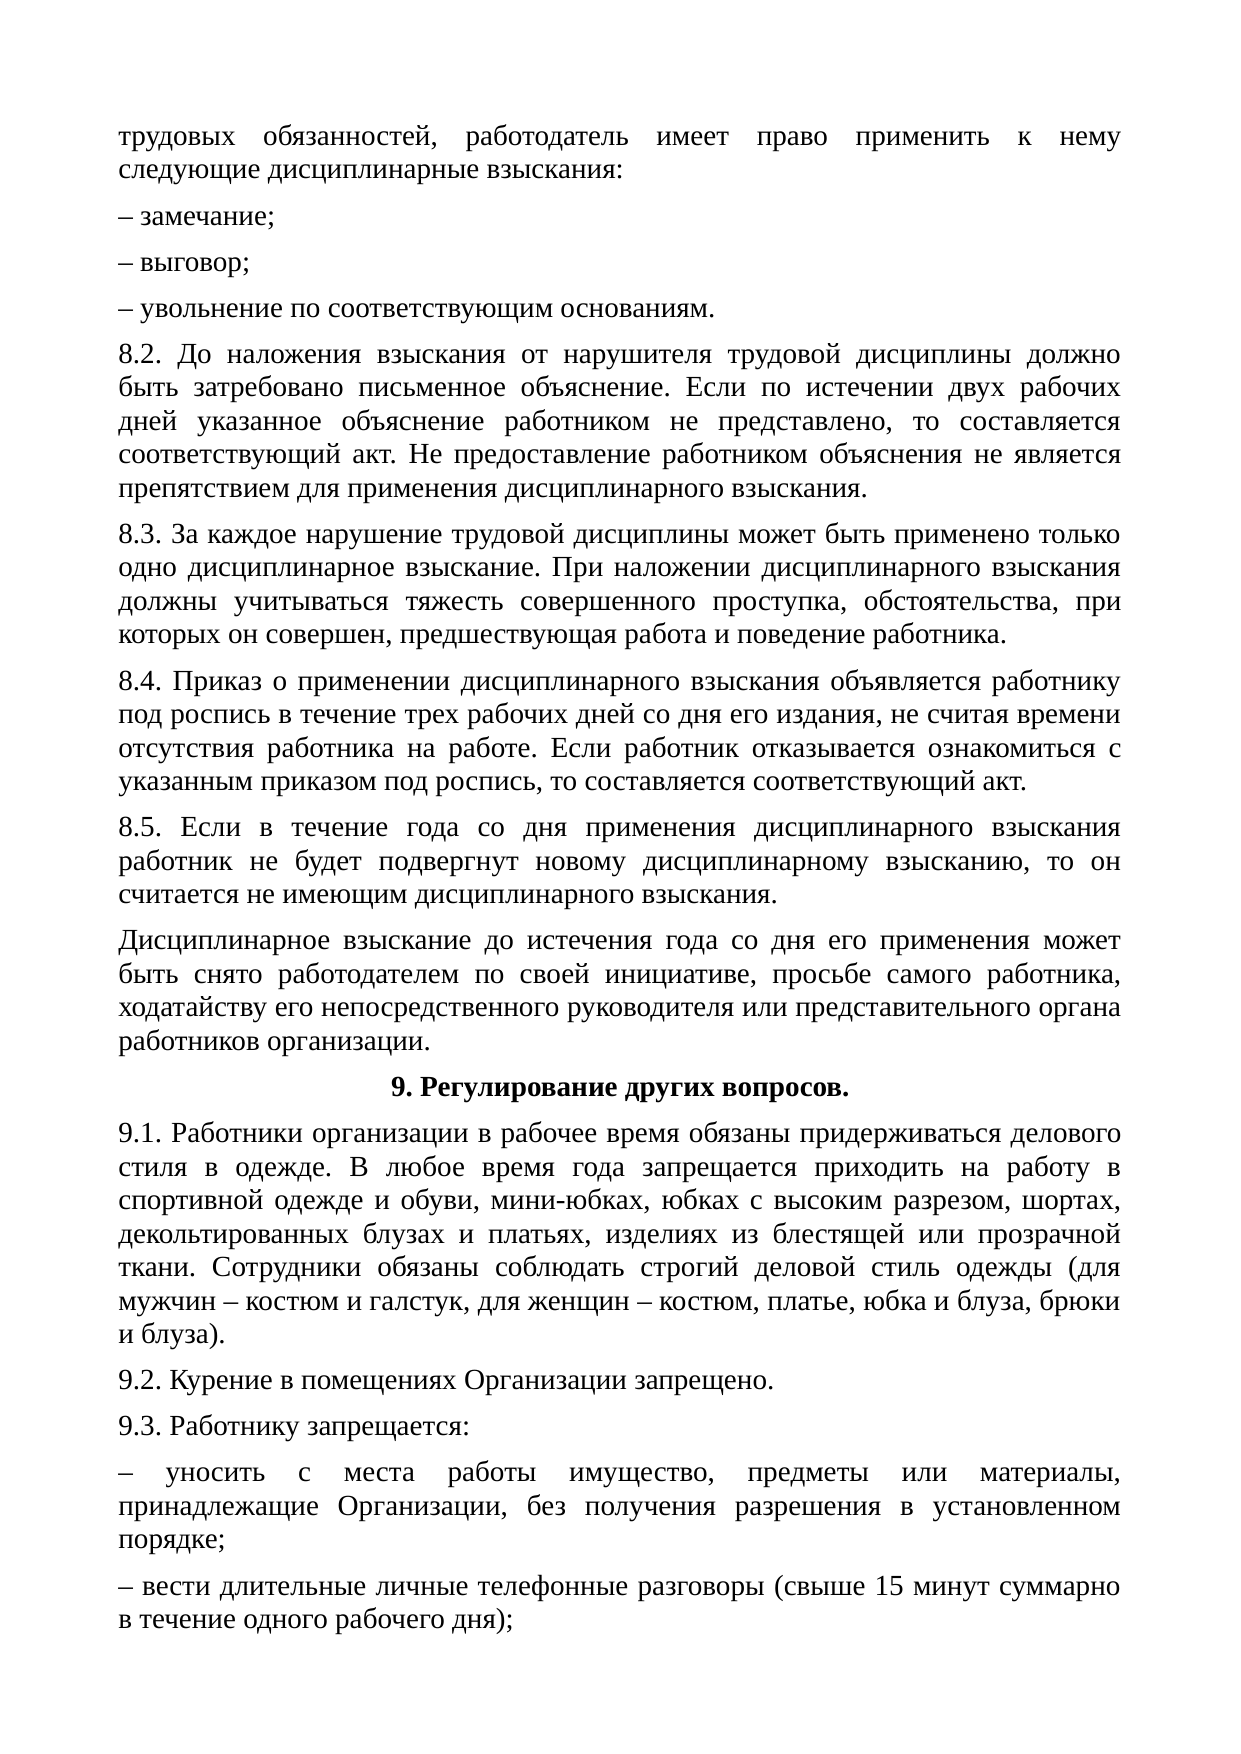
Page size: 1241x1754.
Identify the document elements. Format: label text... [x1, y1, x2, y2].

text – замечание; [118, 198, 1122, 231]
text 8.2. До наложения взыскания от нарушителя трудовой дисциплины должно быть затребовано письменное объяснение. Если по истечении двух рабочих дней указанное объяснение работником не представлено, то составляется соответствующий акт. Не предоставление работником объяснения не является препятствием для применения дисциплинарного взыскания. [118, 336, 1122, 503]
text – увольнение по соответствующим основаниям. [118, 290, 1122, 323]
text 9. Регулирование других вопросов. [118, 1069, 1122, 1103]
text 8.5. Если в течение года со дня применения дисциплинарного взыскания работник не будет подвергнут новому дисциплинарному взысканию, то он считается не имеющим дисциплинарного взыскания. [118, 809, 1122, 910]
text – вести длительные личные телефонные разговоры (свыше 15 минут суммарно в течение одного рабочего дня); [118, 1568, 1122, 1635]
text 8.4. Приказ о применении дисциплинарного взыскания объявляется работнику под роспись в течение трех рабочих дней со дня его издания, не считая времени отсутствия работника на работе. Если работник отказывается ознакомиться с указанным приказом под роспись, то составляется соответствующий акт. [118, 663, 1122, 797]
text 9.1. Работники организации в рабочее время обязаны придерживаться делового стиля в одежде. В любое время года запрещается приходить на работу в спортивной одежде и обуви, мини-юбках, юбках с высоким разрезом, шортах, декольтированных блузах и платьях, изделиях из блестящей или прозрачной ткани. Сотрудники обязаны соблюдать строгий деловой стиль одежды (для мужчин – костюм и галстук, для женщин – костюм, платье, юбка и блуза, брюки и блуза). [118, 1115, 1122, 1350]
text 9.2. Курение в помещениях Организации запрещено. [118, 1362, 1122, 1396]
text – уносить с места работы имущество, предметы или материалы, принадлежащие Организации, без получения разрешения в установленном порядке; [118, 1454, 1122, 1555]
text – выговор; [118, 244, 1122, 277]
text трудовых обязанностей, работодатель имеет право применить к нему следующие дисциплинарные взыскания: [118, 118, 1122, 185]
text 9.3. Работнику запрещается: [118, 1408, 1122, 1442]
text 8.3. За каждое нарушение трудовой дисциплины может быть применено только одно дисциплинарное взыскание. При наложении дисциплинарного взыскания должны учитываться тяжесть совершенного проступка, обстоятельства, при которых он совершен, предшествующая работа и поведение работника. [118, 516, 1122, 650]
text Дисциплинарное взыскание до истечения года со дня его применения может быть снято работодателем по своей инициативе, просьбе самого работника, ходатайству его непосредственного руководителя или представительного органа работников организации. [118, 922, 1122, 1057]
